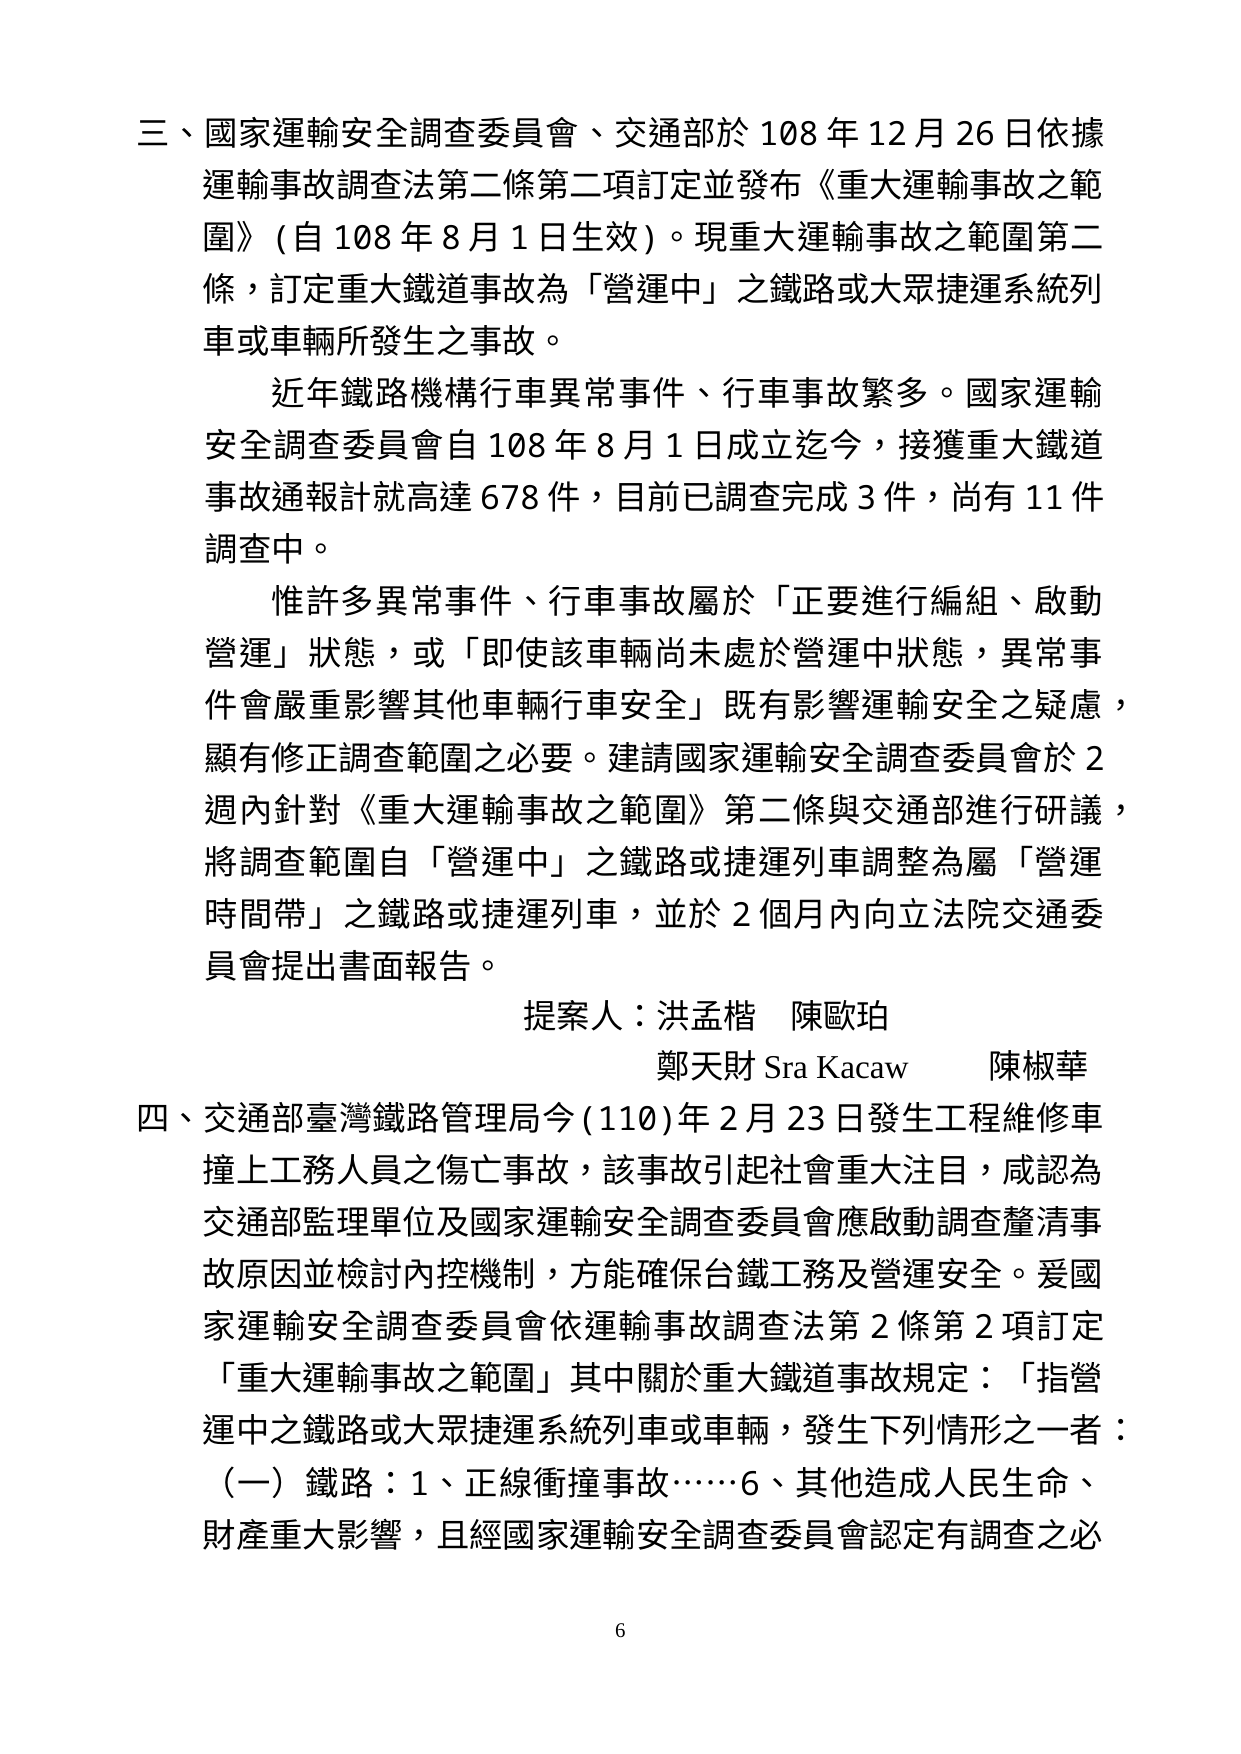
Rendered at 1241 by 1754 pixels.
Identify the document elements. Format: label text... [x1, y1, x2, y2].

text 四、交通部臺灣鐵路管理局今(110)年2月23日發生工程維修車撞上工務人員之傷亡事故，該事故引起社會重大注目，咸認為交通部監理單位及國家運輸安全調查委員會應啟動調查釐清事故原因並檢討內控機制，方能確保台鐵工務及營運安全。爰國家運輸安全調查委員會依運輸事故調查法第2條第2項訂定「重大運輸事故之範圍」其中關於重大鐵道事故規定：「指營運中之鐵路或大眾捷運系統列車或車輛，發生下列情形之一者：（一）鐵路：1、正線衝撞事故……6、其他造成人民生命、財產重大影響，且經國家運輸安全調查委員會認定有調查之必要。」由於台鐵局工務人員皆須臨軌作業，且該事故發生當下軌道仍於營業中，為避免內部工程維修影響營業安全，建議國家運輸安全調查委員會研議啟動運輸調查，釐清事故原因檢討相關作業規範及監理作為，以確保鐵路營運安全。 [136, 1089, 1104, 1557]
text 提案人：洪孟楷 陳歐珀 鄭天財Sra Kacaw 陳椒華 [523, 989, 1117, 1089]
text 惟許多異常事件、行車事故屬於「正要進行編組、啟動營運」狀態，或「即使該車輛尚未處於營運中狀態，異常事件會嚴重影響其他車輛行車安全」既有影響運輸安全之疑慮，顯有修正調查範圍之必要。建請國家運輸安全調查委員會於2週內針對《重大運輸事故之範圍》第二條與交通部進行研議，將調查範圍自「營運中」之鐵路或捷運列車調整為屬「營運時間帶」之鐵路或捷運列車，並於2個月內向立法院交通委員會提出書面報告。 [204, 572, 1104, 989]
text 三、國家運輸安全調查委員會、交通部於108年12月26日依據運輸事故調查法第二條第二項訂定並發布《重大運輸事故之範圍》(自108年8月1日生效)。現重大運輸事故之範圍第二條，訂定重大鐵道事故為「營運中」之鐵路或大眾捷運系統列車或車輛所發生之事故。 [136, 103, 1104, 364]
text 近年鐵路機構行車異常事件、行車事故繁多。國家運輸安全調查委員會自108年8月1日成立迄今，接獲重大鐵道事故通報計就高達678件，目前已調查完成3件，尚有11件調查中。 [204, 364, 1104, 572]
